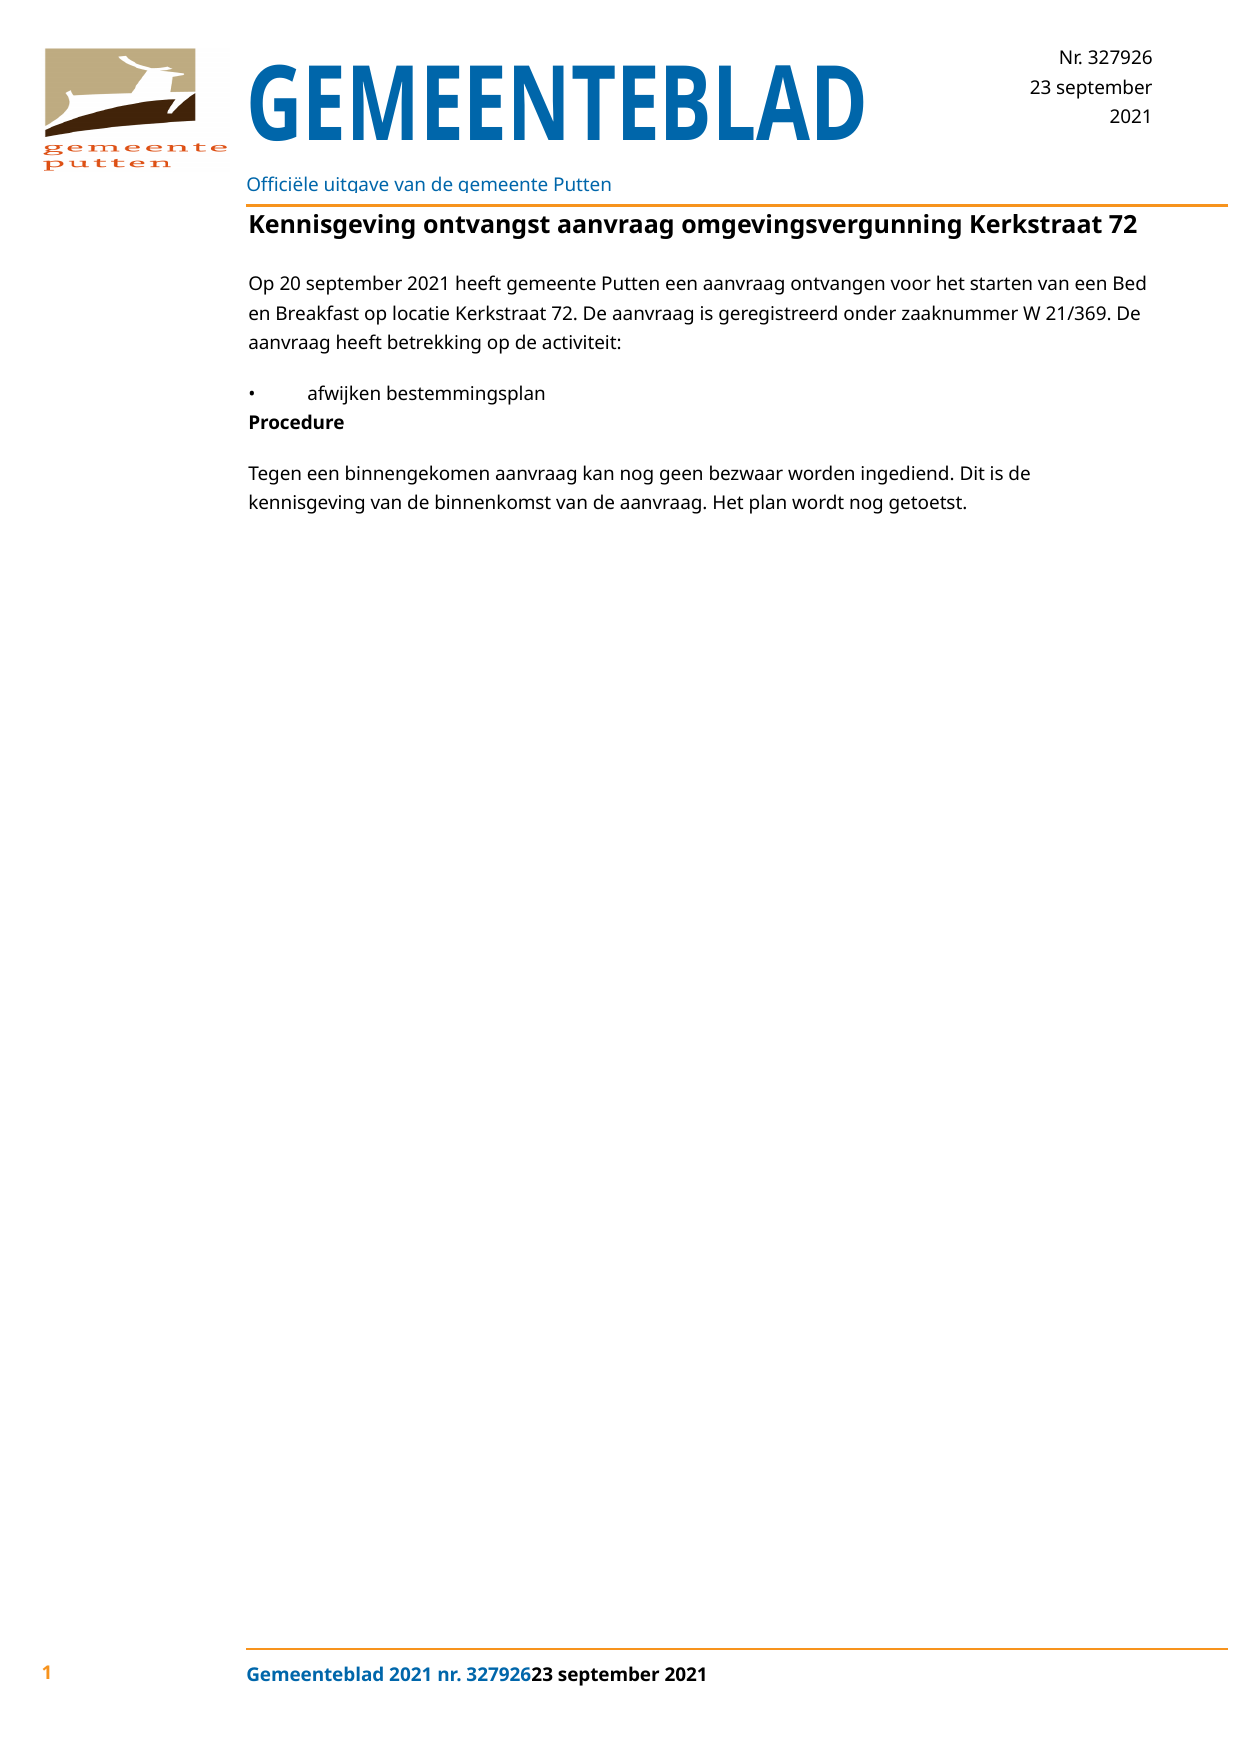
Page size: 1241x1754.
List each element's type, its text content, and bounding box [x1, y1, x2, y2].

picture [41, 47, 231, 172]
text Kennisgeving ontvangst aanvraag omgevingsvergunning Kerkstraat 72 [248, 207, 1152, 241]
text Procedure [248, 409, 1152, 435]
list afwijken bestemmingsplan [248, 380, 1152, 406]
text Tegen een binnengekomen aanvraag kan nog geen bezwaar worden ingediend. Dit is de kennisgeving van de binnenkomst van de aanvraag. Het plan wordt nog getoetst. [248, 460, 1152, 515]
text Op 20 september 2021 heeft gemeente Putten een aanvraag ontvangen voor het starten van een Bed en Breakfast op locatie Kerkstraat 72. De aanvraag is geregistreerd onder zaaknummer W 21/369. De aanvraag heeft betrekking op de activiteit: [248, 270, 1152, 355]
